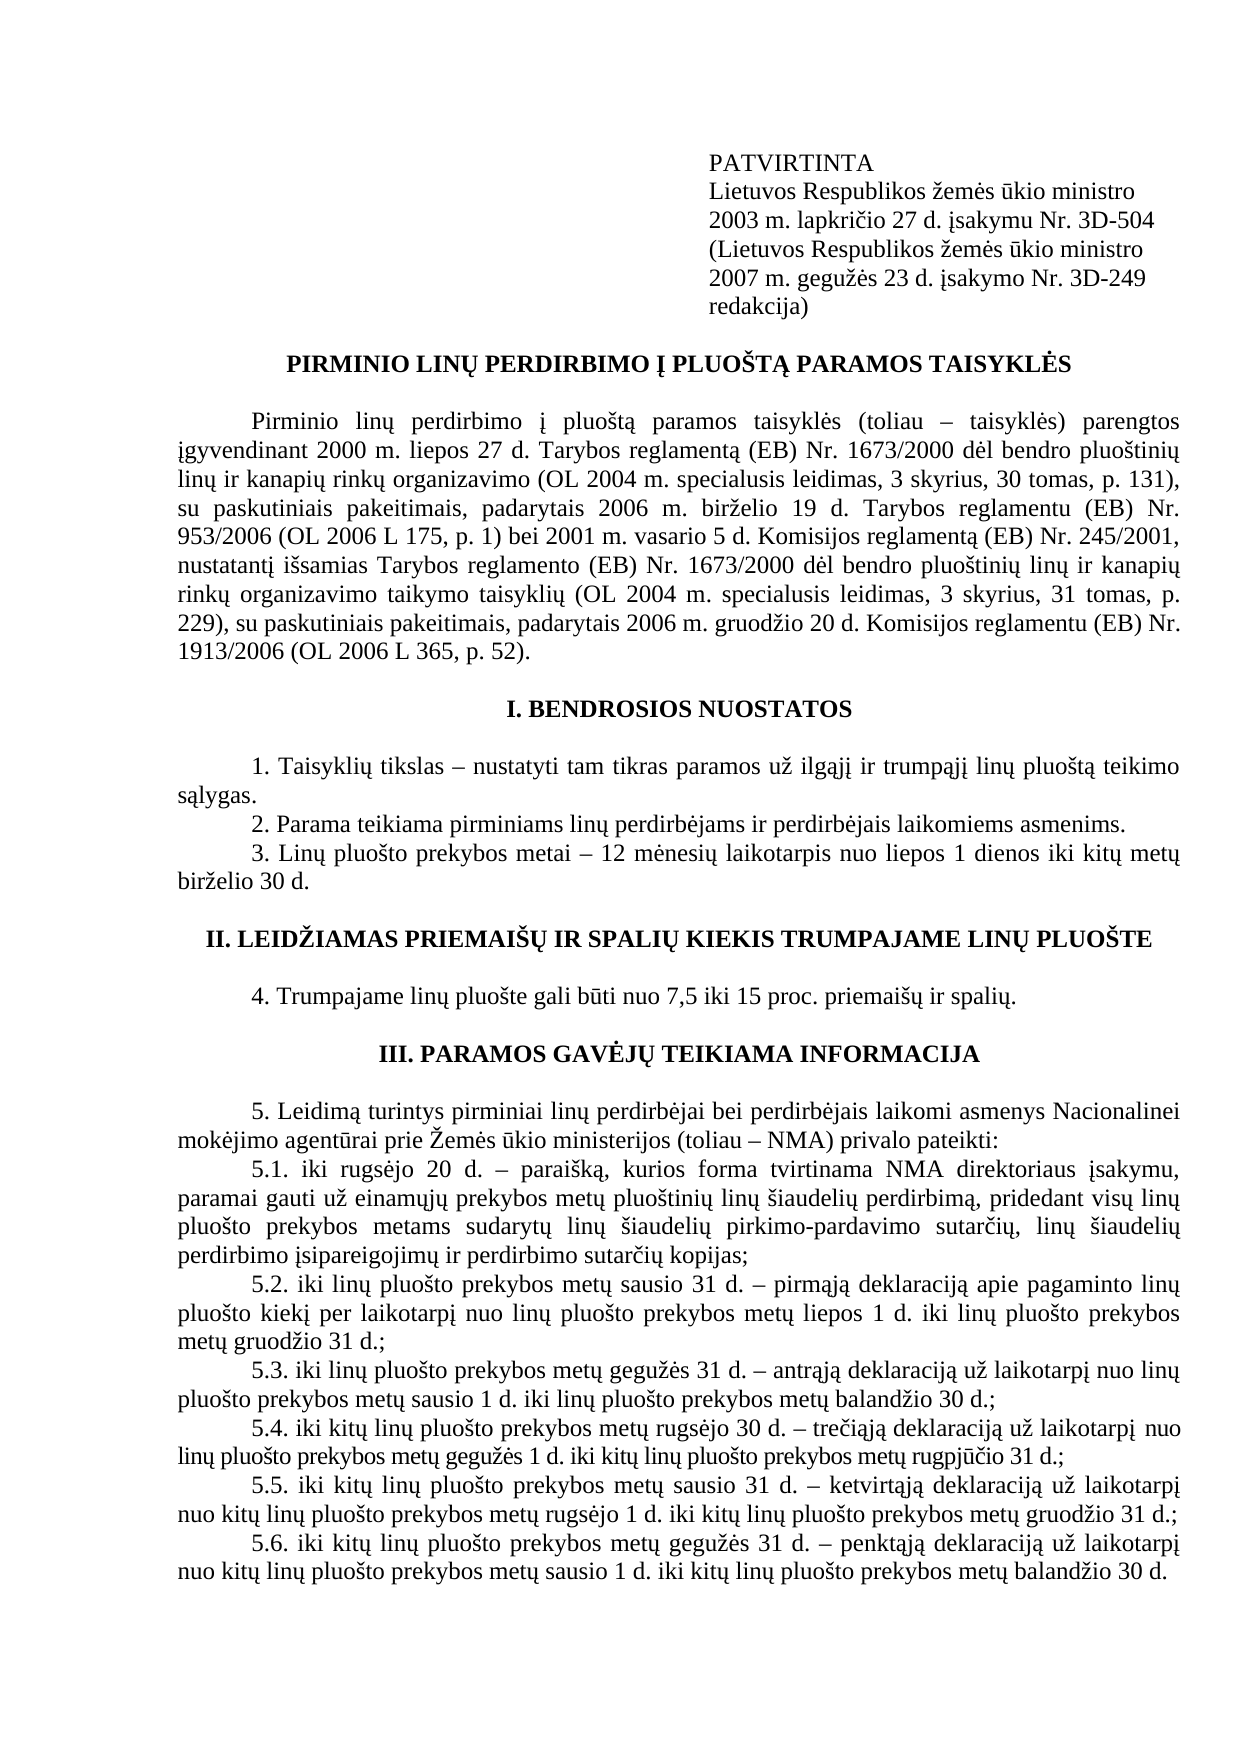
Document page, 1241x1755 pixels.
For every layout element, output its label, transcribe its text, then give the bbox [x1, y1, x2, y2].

text I. BENDROSIOS NUOSTATOS [177, 694, 1181, 723]
text 5.1. iki rugsėjo 20 d. – paraišką, kurios forma tvirtinama NMA direktoriaus įsakymu, paramai gauti už einamųjų prekybos metų pluoštinių linų šiaudelių perdirbimą, pridedant visų linų pluošto prekybos metams sudarytų linų šiaudelių pirkimo-pardavimo sutarčių, linų šiaudelių perdirbimo įsipareigojimų ir perdirbimo sutarčių kopijas; [177, 1154, 1181, 1269]
text 5.2. iki linų pluošto prekybos metų sausio 31 d. – pirmąją deklaraciją apie pagaminto linų pluošto kiekį per laikotarpį nuo linų pluošto prekybos metų liepos 1 d. iki linų pluošto prekybos metų gruodžio 31 d.; [177, 1269, 1181, 1355]
text 1. Taisyklių tikslas – nustatyti tam tikras paramos už ilgąjį ir trumpąjį linų pluoštą teikimo sąlygas. [177, 751, 1181, 809]
text 3. Linų pluošto prekybos metai – 12 mėnesių laikotarpis nuo liepos 1 dienos iki kitų metų birželio 30 d. [177, 838, 1181, 895]
text 5.4. iki kitų linų pluošto prekybos metų rugsėjo 30 d. – trečiąją deklaraciją už laikotarpį nuo linų pluošto prekybos metų gegužės 1 d. iki kitų linų pluošto prekybos metų rugpjūčio 31 d.; [177, 1413, 1181, 1470]
text 5. Leidimą turintys pirminiai linų perdirbėjai bei perdirbėjais laikomi asmenys Nacionalinei mokėjimo agentūrai prie Žemės ūkio ministerijos (toliau – NMA) privalo pateikti: [177, 1096, 1181, 1154]
text redakcija) [177, 291, 1181, 320]
text II. LEIDŽIAMAS PRIEMAIŠŲ IR SPALIŲ KIEKIS TRUMPAJAME LINŲ PLUOŠTE [177, 924, 1181, 953]
text PATVIRTINTA [177, 148, 1181, 176]
text PIRMINIO LINŲ PERDIRBIMO Į PLUOŠTĄ PARAMOS TAISYKLĖS [177, 349, 1181, 378]
text (Lietuvos Respublikos žemės ūkio ministro [177, 234, 1181, 263]
text 2007 m. gegužės 23 d. įsakymo Nr. 3D-249 [177, 263, 1181, 291]
text 2. Parama teikiama pirminiams linų perdirbėjams ir perdirbėjais laikomiems asmenims. [177, 809, 1181, 838]
text 5.6. iki kitų linų pluošto prekybos metų gegužės 31 d. – penktąją deklaraciją už laikotarpį nuo kitų linų pluošto prekybos metų sausio 1 d. iki kitų linų pluošto prekybos metų balandžio 30 d. [177, 1528, 1181, 1585]
text 5.5. iki kitų linų pluošto prekybos metų sausio 31 d. – ketvirtąją deklaraciją už laikotarpį nuo kitų linų pluošto prekybos metų rugsėjo 1 d. iki kitų linų pluošto prekybos metų gruodžio 31 d.; [177, 1470, 1181, 1528]
text Lietuvos Respublikos žemės ūkio ministro [177, 176, 1181, 205]
text Pirminio linų perdirbimo į pluoštą paramos taisyklės (toliau – taisyklės) parengtos įgyvendinant 2000 m. liepos 27 d. Tarybos reglamentą (EB) Nr. 1673/2000 dėl bendro pluoštinių linų ir kanapių rinkų organizavimo (OL 2004 m. specialusis leidimas, 3 skyrius, 30 tomas, p. 131), su paskutiniais pakeitimais, padarytais 2006 m. birželio 19 d. Tarybos reglamentu (EB) Nr. 953/2006 (OL 2006 L 175, p. 1) bei 2001 m. vasario 5 d. Komisijos reglamentą (EB) Nr. 245/2001, nustatantį išsamias Tarybos reglamento (EB) Nr. 1673/2000 dėl bendro pluoštinių linų ir kanapių rinkų organizavimo taikymo taisyklių (OL 2004 m. specialusis leidimas, 3 skyrius, 31 tomas, p. 229), su paskutiniais pakeitimais, padarytais 2006 m. gruodžio 20 d. Komisijos reglamentu (EB) Nr. 1913/2006 (OL 2006 L 365, p. 52). [177, 406, 1181, 665]
text III. PARAMOS GAVĖJŲ TEIKIAMA INFORMACIJA [177, 1039, 1181, 1068]
text 4. Trumpajame linų pluošte gali būti nuo 7,5 iki 15 proc. priemaišų ir spalių. [177, 981, 1181, 1010]
text 2003 m. lapkričio 27 d. įsakymu Nr. 3D-504 [177, 205, 1181, 234]
text 5.3. iki linų pluošto prekybos metų gegužės 31 d. – antrąją deklaraciją už laikotarpį nuo linų pluošto prekybos metų sausio 1 d. iki linų pluošto prekybos metų balandžio 30 d.; [177, 1355, 1181, 1413]
